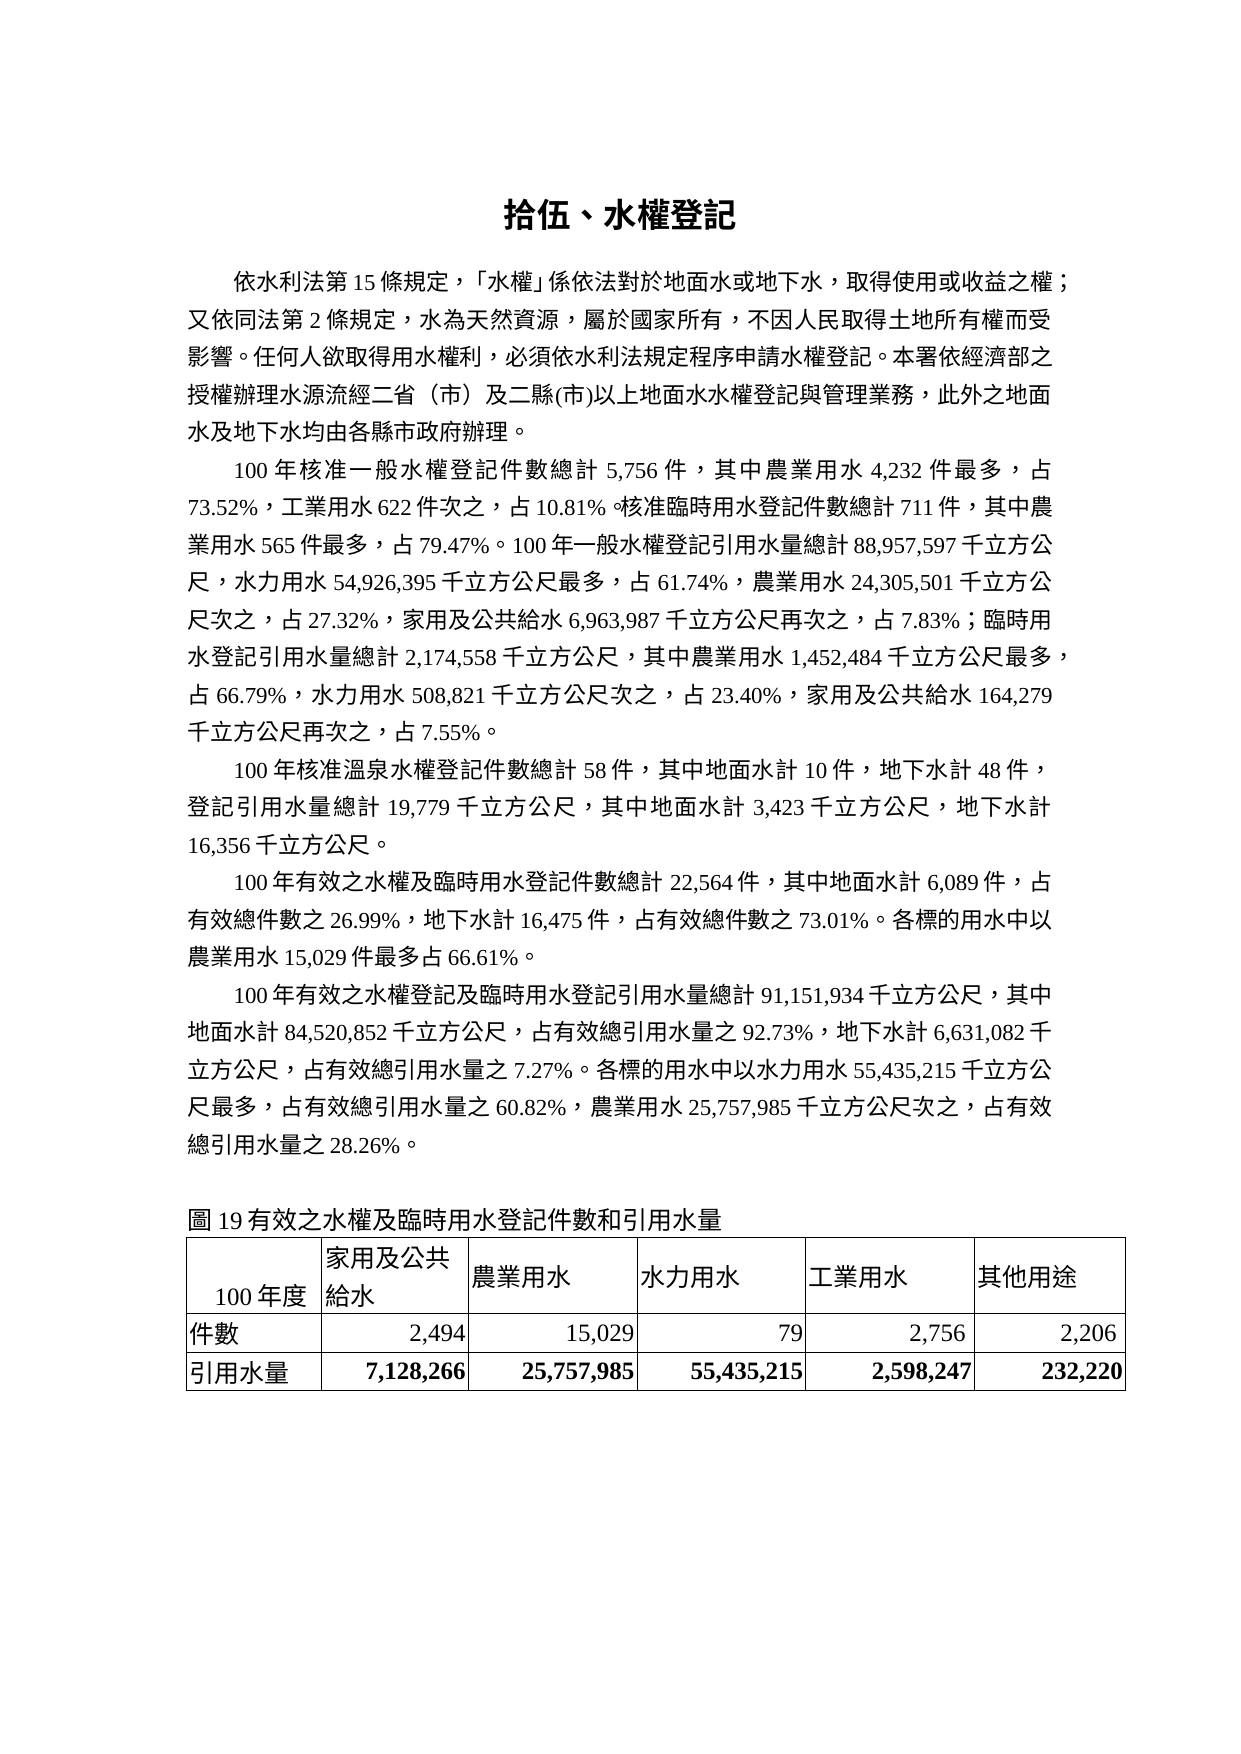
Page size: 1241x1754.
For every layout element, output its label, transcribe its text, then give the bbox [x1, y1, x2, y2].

table_header 家用及公共給水 [322, 1238, 468, 1313]
text 依水利法第15條規定，「水權」係依法對於地面水或地下水，取得使用或收益之權；又依同法第2條規定，水為天然資源，屬於國家所有，不因人民取得土地所有權而受影響。任何人欲取得用水權利，必須依水利法規定程序申請水權登記。本署依經濟部之授權辦理水源流經二省（市）及二縣(市)以上地面水水權登記與管理業務，此外之地面水及地下水均由各縣市政府辦理。 [187, 262, 1053, 449]
text 100年核准一般水權登記件數總計5,756件，其中農業用水4,232件最多，占73.52%，工業用水622件次之，占10.81%。核准臨時用水登記件數總計711件，其中農業用水565件最多，占79.47%。100年一般水權登記引用水量總計88,957,597千立方公尺，水力用水54,926,395千立方公尺最多，占61.74%，農業用水24,305,501千立方公尺次之，占27.32%，家用及公共給水6,963,987千立方公尺再次之，占7.83%；臨時用水登記引用水量總計2,174,558千立方公尺，其中農業用水1,452,484千立方公尺最多，占66.79%，水力用水508,821千立方公尺次之，占23.40%，家用及公共給水164,279千立方公尺再次之，占7.55%。 [187, 449, 1053, 749]
text 100年有效之水權及臨時用水登記件數總計22,564件，其中地面水計6,089件，占有效總件數之26.99%，地下水計16,475件，占有效總件數之73.01%。各標的用水中以農業用水15,029件最多占66.61%。 [187, 862, 1053, 974]
table_cell 25,757,985 [469, 1353, 637, 1390]
table_cell 79 [638, 1314, 805, 1352]
table_cell 15,029 [469, 1314, 637, 1352]
text 圖19有效之水權及臨時用水登記件數和引用水量 [187, 1199, 1053, 1237]
table_cell 件數 [187, 1314, 321, 1352]
table_cell 引用水量 [187, 1353, 321, 1390]
table_cell 2,206 [975, 1314, 1125, 1352]
text 拾伍、水權登記 [187, 176, 1053, 251]
text 100年有效之水權登記及臨時用水登記引用水量總計91,151,934千立方公尺，其中地面水計84,520,852千立方公尺，占有效總引用水量之92.73%，地下水計6,631,082千立方公尺，占有效總引用水量之7.27%。各標的用水中以水力用水55,435,215千立方公尺最多，占有效總引用水量之60.82%，農業用水25,757,985千立方公尺次之，占有效總引用水量之28.26%。 [187, 974, 1053, 1162]
text 100年核准溫泉水權登記件數總計58件，其中地面水計10件，地下水計48件，登記引用水量總計19,779千立方公尺，其中地面水計3,423千立方公尺，地下水計16,356千立方公尺。 [187, 749, 1053, 862]
table_header 100年度 [187, 1238, 321, 1313]
table_header 其他用途 [975, 1238, 1125, 1313]
table_cell 2,598,247 [806, 1353, 974, 1390]
table_header 農業用水 [469, 1238, 637, 1313]
table_cell 2,756 [806, 1314, 974, 1352]
table_cell 232,220 [975, 1353, 1125, 1390]
table_cell 2,494 [322, 1314, 468, 1352]
table_header 工業用水 [806, 1238, 974, 1313]
table_cell 7,128,266 [322, 1353, 468, 1390]
table_header 水力用水 [638, 1238, 805, 1313]
table_cell 55,435,215 [638, 1353, 805, 1390]
